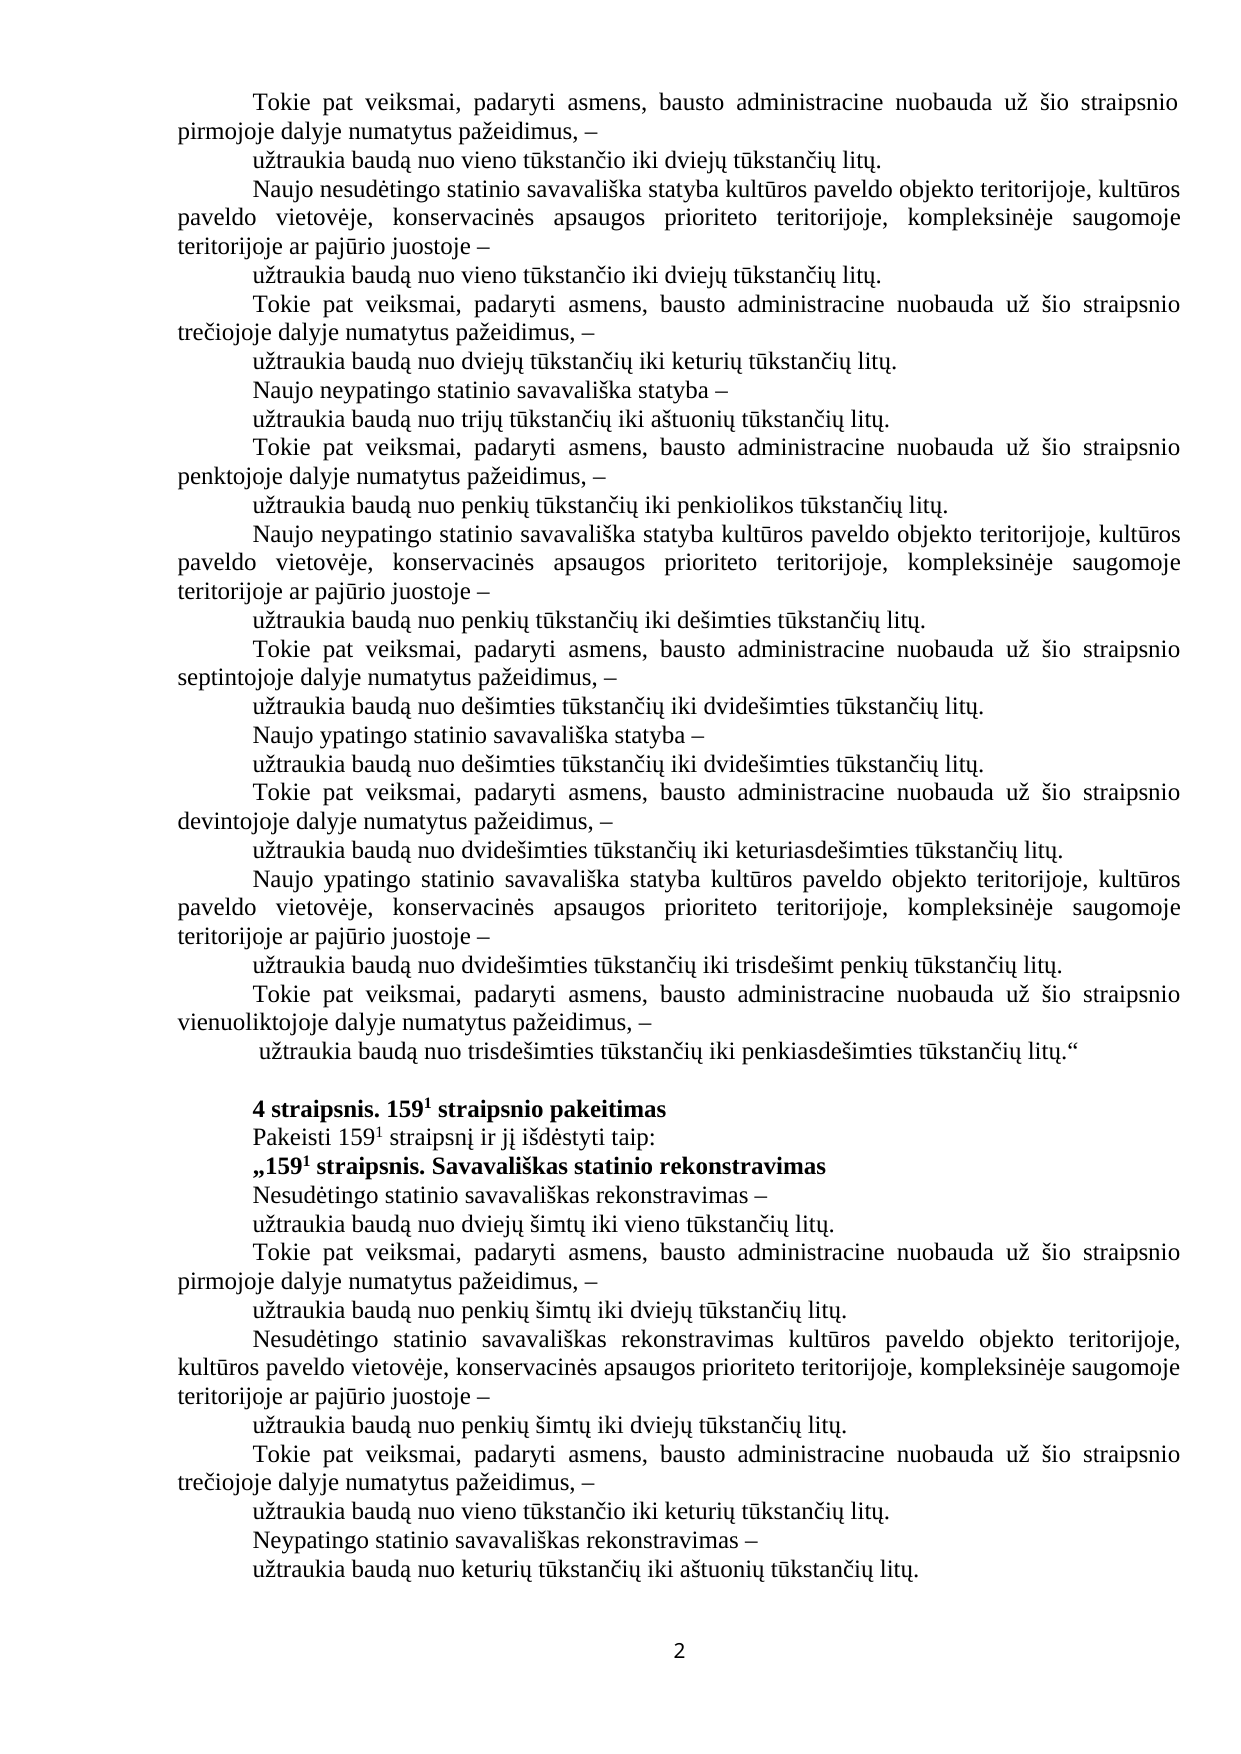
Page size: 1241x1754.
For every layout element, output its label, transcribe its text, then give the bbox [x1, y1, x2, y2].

text Tokie pat veiksmai, padaryti asmens, bausto administracine nuobauda už šio straipsnio septintojoje dalyje numatytus pažeidimus, – [177, 634, 1181, 691]
text Nesudėtingo statinio savavališkas rekonstravimas – [177, 1180, 1181, 1209]
text užtraukia baudą nuo penkių tūkstančių iki penkiolikos tūkstančių litų. [177, 490, 1181, 519]
text Naujo ypatingo statinio savavališka statyba – [177, 720, 1181, 749]
text Tokie pat veiksmai, padaryti asmens, bausto administracine nuobauda už šio straipsnio trečiojoje dalyje numatytus pažeidimus, – [177, 1439, 1181, 1496]
text Nesudėtingo statinio savavališkas rekonstravimas kultūros paveldo objekto teritorijoje, kultūros paveldo vietovėje, konservacinės apsaugos prioriteto teritorijoje, kompleksinėje saugomoje teritorijoje ar pajūrio juostoje – [177, 1324, 1181, 1410]
text užtraukia baudą nuo dviejų tūkstančių iki keturių tūkstančių litų. [177, 346, 1181, 375]
text 4 straipsnis. 1591 straipsnio pakeitimas [177, 1094, 1181, 1122]
text Naujo neypatingo statinio savavališka statyba kultūros paveldo objekto teritorijoje, kultūros paveldo vietovėje, konservacinės apsaugos prioriteto teritorijoje, kompleksinėje saugomoje teritorijoje ar pajūrio juostoje – [177, 519, 1181, 605]
text užtraukia baudą nuo dvidešimties tūkstančių iki trisdešimt penkių tūkstančių litų. [177, 950, 1181, 979]
text užtraukia baudą nuo trijų tūkstančių iki aštuonių tūkstančių litų. [177, 404, 1181, 432]
text Tokie pat veiksmai, padaryti asmens, bausto administracine nuobauda už šio straipsnio devintojoje dalyje numatytus pažeidimus, – [177, 777, 1181, 835]
text užtraukia baudą nuo dviejų šimtų iki vieno tūkstančių litų. [177, 1209, 1181, 1237]
text užtraukia baudą nuo dešimties tūkstančių iki dvidešimties tūkstančių litų. [177, 691, 1181, 720]
text užtraukia baudą nuo penkių šimtų iki dviejų tūkstančių litų. [177, 1410, 1181, 1439]
text užtraukia baudą nuo vieno tūkstančio iki dviejų tūkstančių litų. [177, 145, 1181, 174]
text užtraukia baudą nuo trisdešimties tūkstančių iki penkiasdešimties tūkstančių litų.“ [177, 1036, 1181, 1065]
text Tokie pat veiksmai, padaryti asmens, bausto administracine nuobauda už šio straipsnio pirmojoje dalyje numatytus pažeidimus, – [177, 87, 1181, 145]
text Naujo ypatingo statinio savavališka statyba kultūros paveldo objekto teritorijoje, kultūros paveldo vietovėje, konservacinės apsaugos prioriteto teritorijoje, kompleksinėje saugomoje teritorijoje ar pajūrio juostoje – [177, 864, 1181, 950]
text Tokie pat veiksmai, padaryti asmens, bausto administracine nuobauda už šio straipsnio vienuoliktojoje dalyje numatytus pažeidimus, – [177, 979, 1181, 1036]
text „1591 straipsnis. Savavališkas statinio rekonstravimas [177, 1151, 1181, 1180]
text užtraukia baudą nuo keturių tūkstančių iki aštuonių tūkstančių litų. [177, 1554, 1181, 1582]
text Pakeisti 1591 straipsnį ir jį išdėstyti taip: [177, 1122, 1181, 1151]
text užtraukia baudą nuo penkių šimtų iki dviejų tūkstančių litų. [177, 1295, 1181, 1324]
text užtraukia baudą nuo vieno tūkstančio iki dviejų tūkstančių litų. [177, 260, 1181, 289]
text užtraukia baudą nuo penkių tūkstančių iki dešimties tūkstančių litų. [177, 605, 1181, 634]
text užtraukia baudą nuo vieno tūkstančio iki keturių tūkstančių litų. [177, 1496, 1181, 1525]
text Tokie pat veiksmai, padaryti asmens, bausto administracine nuobauda už šio straipsnio pirmojoje dalyje numatytus pažeidimus, – [177, 1237, 1181, 1295]
text Neypatingo statinio savavališkas rekonstravimas – [177, 1525, 1181, 1554]
text Tokie pat veiksmai, padaryti asmens, bausto administracine nuobauda už šio straipsnio penktojoje dalyje numatytus pažeidimus, – [177, 432, 1181, 490]
text Naujo nesudėtingo statinio savavališka statyba kultūros paveldo objekto teritorijoje, kultūros paveldo vietovėje, konservacinės apsaugos prioriteto teritorijoje, kompleksinėje saugomoje teritorijoje ar pajūrio juostoje – [177, 174, 1181, 260]
text užtraukia baudą nuo dvidešimties tūkstančių iki keturiasdešimties tūkstančių litų. [177, 835, 1181, 864]
text Tokie pat veiksmai, padaryti asmens, bausto administracine nuobauda už šio straipsnio trečiojoje dalyje numatytus pažeidimus, – [177, 289, 1181, 346]
text Naujo neypatingo statinio savavališka statyba – [177, 375, 1181, 404]
text užtraukia baudą nuo dešimties tūkstančių iki dvidešimties tūkstančių litų. [177, 749, 1181, 777]
